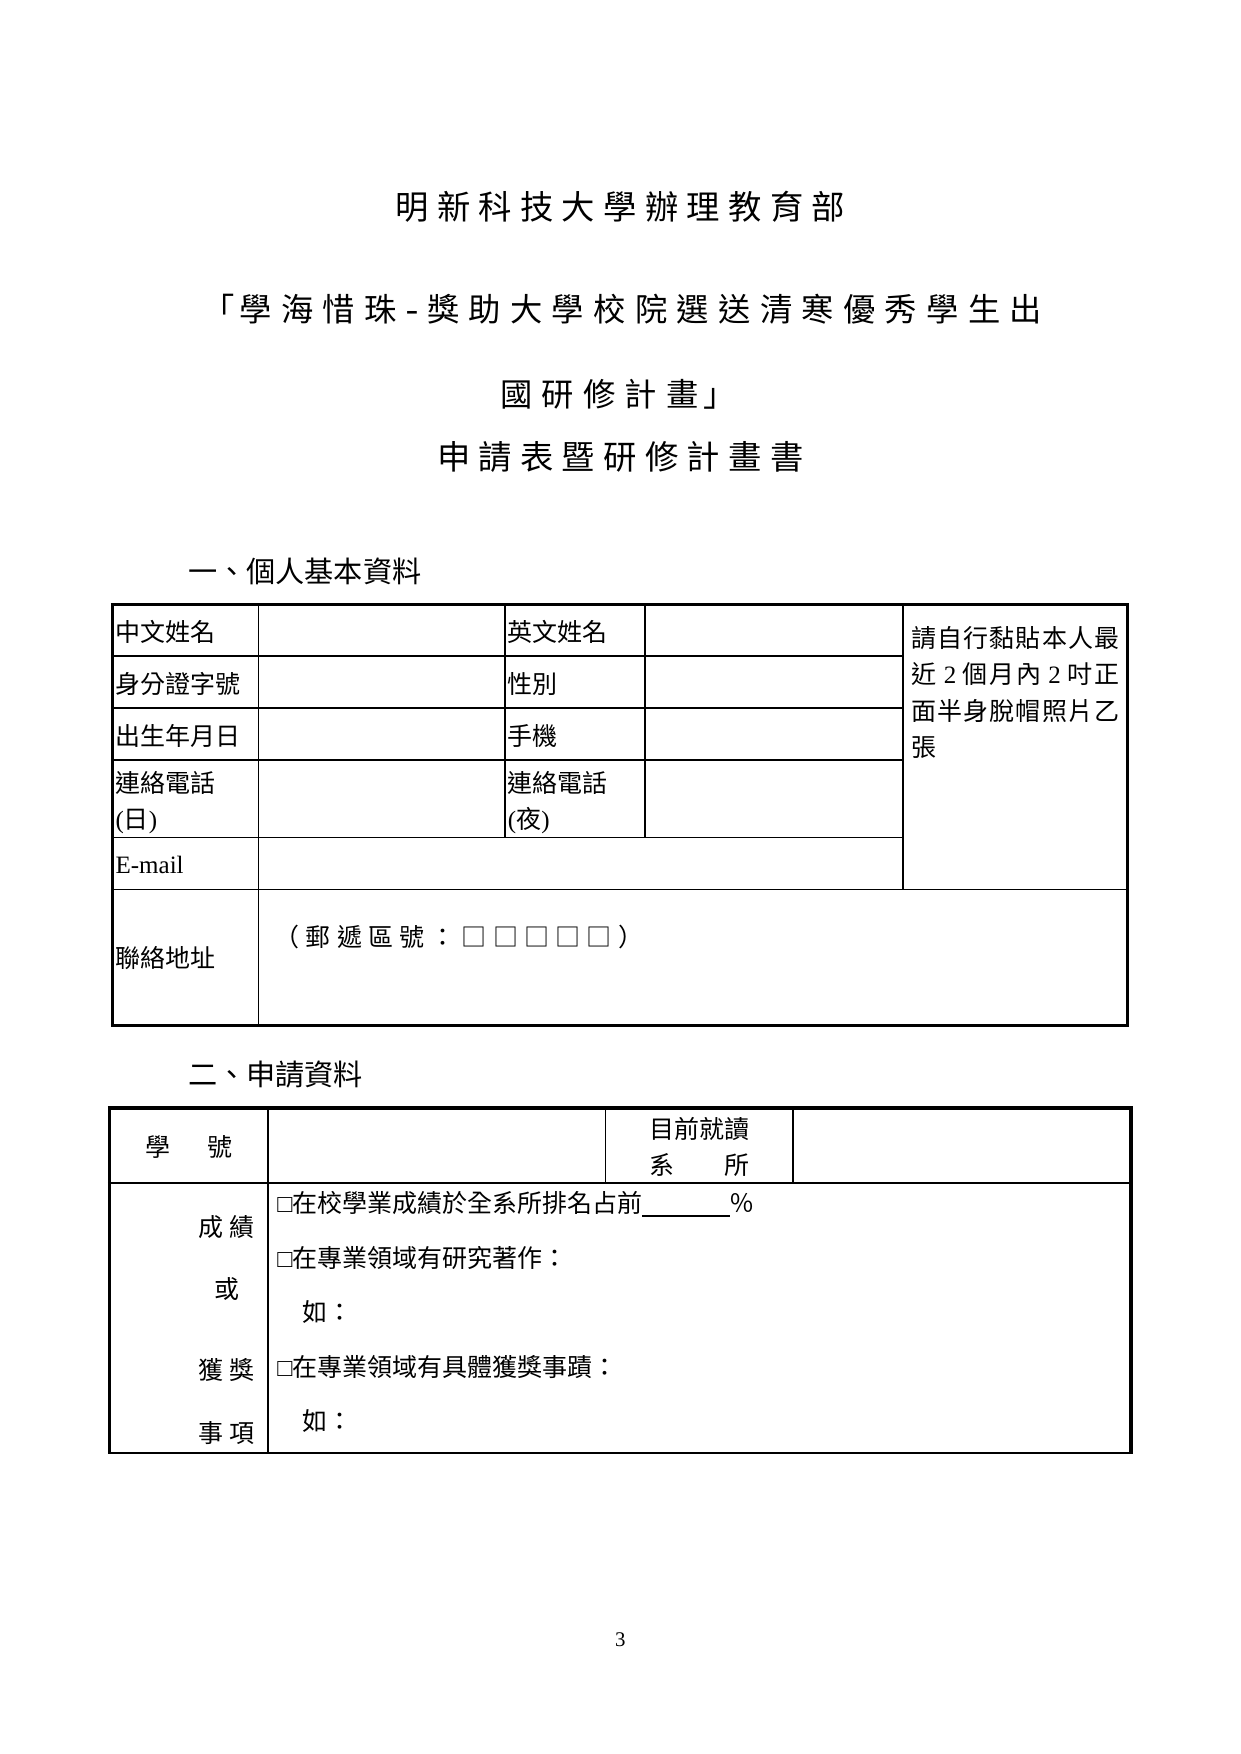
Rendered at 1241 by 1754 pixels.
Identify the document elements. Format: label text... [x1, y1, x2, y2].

table_header [269, 1110, 605, 1182]
table_cell [259, 838, 902, 888]
table_cell [259, 709, 504, 759]
table_header [259, 606, 504, 655]
table_header [646, 606, 902, 655]
text 「學海惜珠-獎助大學校院選送清寒優秀學生出國研修計畫」 [188, 225, 1052, 413]
table_header 請自行黏貼本人最近2個月內2吋正面半身脫帽照片乙張 [904, 606, 1126, 888]
table_cell E-mail [114, 838, 258, 888]
table_cell 性別 [506, 657, 644, 707]
text 明新科技大學辦理教育部 [188, 163, 1052, 225]
table_cell [646, 657, 902, 707]
table_cell [259, 761, 504, 836]
table_cell 連絡電話(夜) [506, 761, 644, 836]
table_header 英文姓名 [506, 606, 644, 655]
table_cell [646, 761, 902, 836]
table_cell 手機 [506, 709, 644, 759]
table_header 中文姓名 [114, 606, 258, 655]
text 二、申請資料 [188, 1052, 1052, 1094]
text 一、個人基本資料 [188, 548, 1052, 591]
table_cell 身分證字號 [114, 657, 258, 707]
table_cell 成績或 獲獎事項 [111, 1184, 267, 1452]
table_cell □在校學業成績於全系所排名占前 ％ □在專業領域有研究著作： 如： □在專業領域有具體獲獎事蹟： 如： [269, 1184, 1129, 1452]
table_cell 連絡電話(日) [114, 761, 258, 836]
text 申請表暨研修計畫書 [188, 413, 1052, 475]
table_header 目前就讀 系 所 [606, 1110, 792, 1182]
table_cell 聯絡地址 [114, 890, 258, 1023]
table_header [794, 1110, 1129, 1182]
table_cell [259, 657, 504, 707]
table_cell （郵遞區號：□□□□□） [259, 890, 1126, 1023]
table_header 學 號 [111, 1110, 267, 1182]
table_cell [646, 709, 902, 759]
table_cell 出生年月日 [114, 709, 258, 759]
